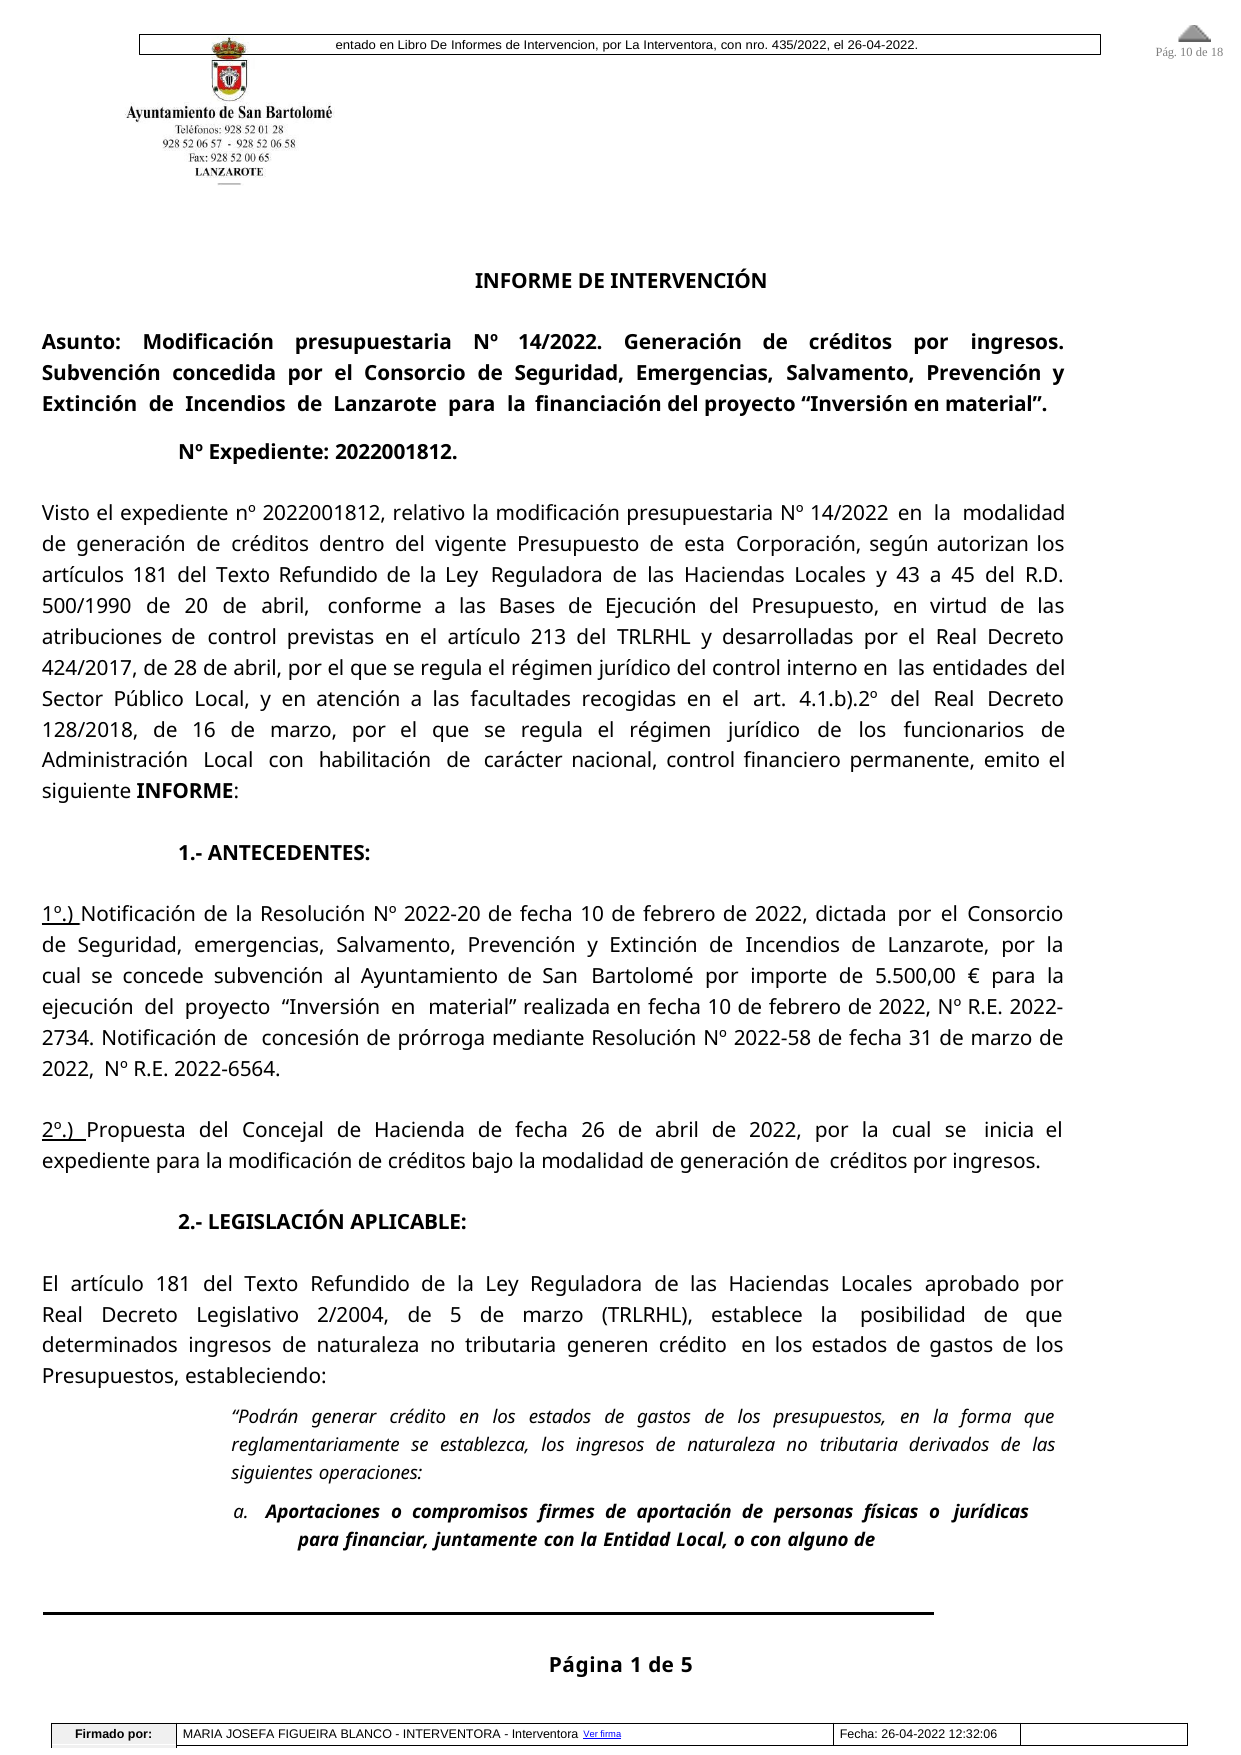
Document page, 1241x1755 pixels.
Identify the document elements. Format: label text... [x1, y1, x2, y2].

list Aportaciones o compromisos firmes de aportación de personas físicas o jurídicas para financiar, juntamente con la Entidad Local, o con alguno de [233, 1498, 1056, 1552]
picture [124, 36, 335, 186]
text Nº Expediente: 2022001812. [178, 437, 1236, 465]
table_header Fecha: 26-04-2022 12:32:06 [834, 1724, 1020, 1744]
text Asunto: Modificación presupuestaria Nº 14/2022. Generación de créditos por ingresos. Subvención concedida por el Consorcio de Seguridad, Emergencias, Salvamento, Prevención y Extinción de Incendios de Lanzarote para la financiación del proyecto “Inversión en material”. [42, 327, 1064, 417]
text 1º.) Notificación de la Resolución Nº 2022-20 de fecha 10 de febrero de 2022, dictada por el Consorcio de Seguridad, emergencias, Salvamento, Prevención y Extinción de Incendios de Lanzarote, por la cual se concede subvención al Ayuntamiento de San Bartolomé por importe de 5.500,00 € para la ejecución del proyecto “Inversión en material” realizada en fecha 10 de febrero de 2022, Nº R.E. 2022-2734. Notificación de concesión de prórroga mediante Resolución Nº 2022-58 de fecha 31 de marzo de 2022, Nº R.E. 2022-6564. [42, 899, 1064, 1082]
picture [140, 36, 335, 54]
text Visto el expediente nº 2022001812, relativo la modificación presupuestaria Nº 14/2022 en la modalidad de generación de créditos dentro del vigente Presupuesto de esta Corporación, según autorizan los artículos 181 del Texto Refundido de la Ley Reguladora de las Haciendas Locales y 43 a 45 del R.D. 500/1990 de 20 de abril, conforme a las Bases de Ejecución del Presupuesto, en virtud de las atribuciones de control previstas en el artículo 213 del TRLRHL y desarrolladas por el Real Decreto 424/2017, de 28 de abril, por el que se regula el régimen jurídico del control interno en las entidades del Sector Público Local, y en atención a las facultades recogidas en el art. 4.1.b).2º del Real Decreto 128/2018, de 16 de marzo, por el que se regula el régimen jurídico de los funcionarios de Administración Local con habilitación de carácter nacional, control financiero permanente, emito el siguiente INFORME: [42, 498, 1065, 805]
table_header Firmado por: [52, 1724, 176, 1744]
text 2.- LEGISLACIÓN APLICABLE: [178, 1207, 1236, 1236]
text INFORME DE INTERVENCIÓN [234, 266, 1008, 294]
text 2º.) Propuesta del Concejal de Hacienda de fecha 26 de abril de 2022, por la cual se inicia el expediente para la modificación de créditos bajo la modalidad de generación de créditos por ingresos. [42, 1115, 1064, 1175]
text “Podrán generar crédito en los estados de gastos de los presupuestos, en la forma que reglamentariamente se establezca, los ingresos de naturaleza no tributaria derivados de las siguientes operaciones: [231, 1403, 1055, 1485]
text 1.- ANTECEDENTES: [178, 838, 1236, 866]
table_header [1021, 1724, 1187, 1744]
text El artículo 181 del Texto Refundido de la Ley Reguladora de las Haciendas Locales aprobado por Real Decreto Legislativo 2/2004, de 5 de marzo (TRLRHL), establece la posibilidad de que determinados ingresos de naturaleza no tributaria generen crédito en los estados de gastos de los Presupuestos, estableciendo: [42, 1269, 1063, 1389]
text Página 1 de 5 [234, 1651, 1007, 1679]
table_header MARIA JOSEFA FIGUEIRA BLANCO - INTERVENTORA - Interventora Ver firma [177, 1724, 833, 1744]
picture [1177, 25, 1211, 42]
